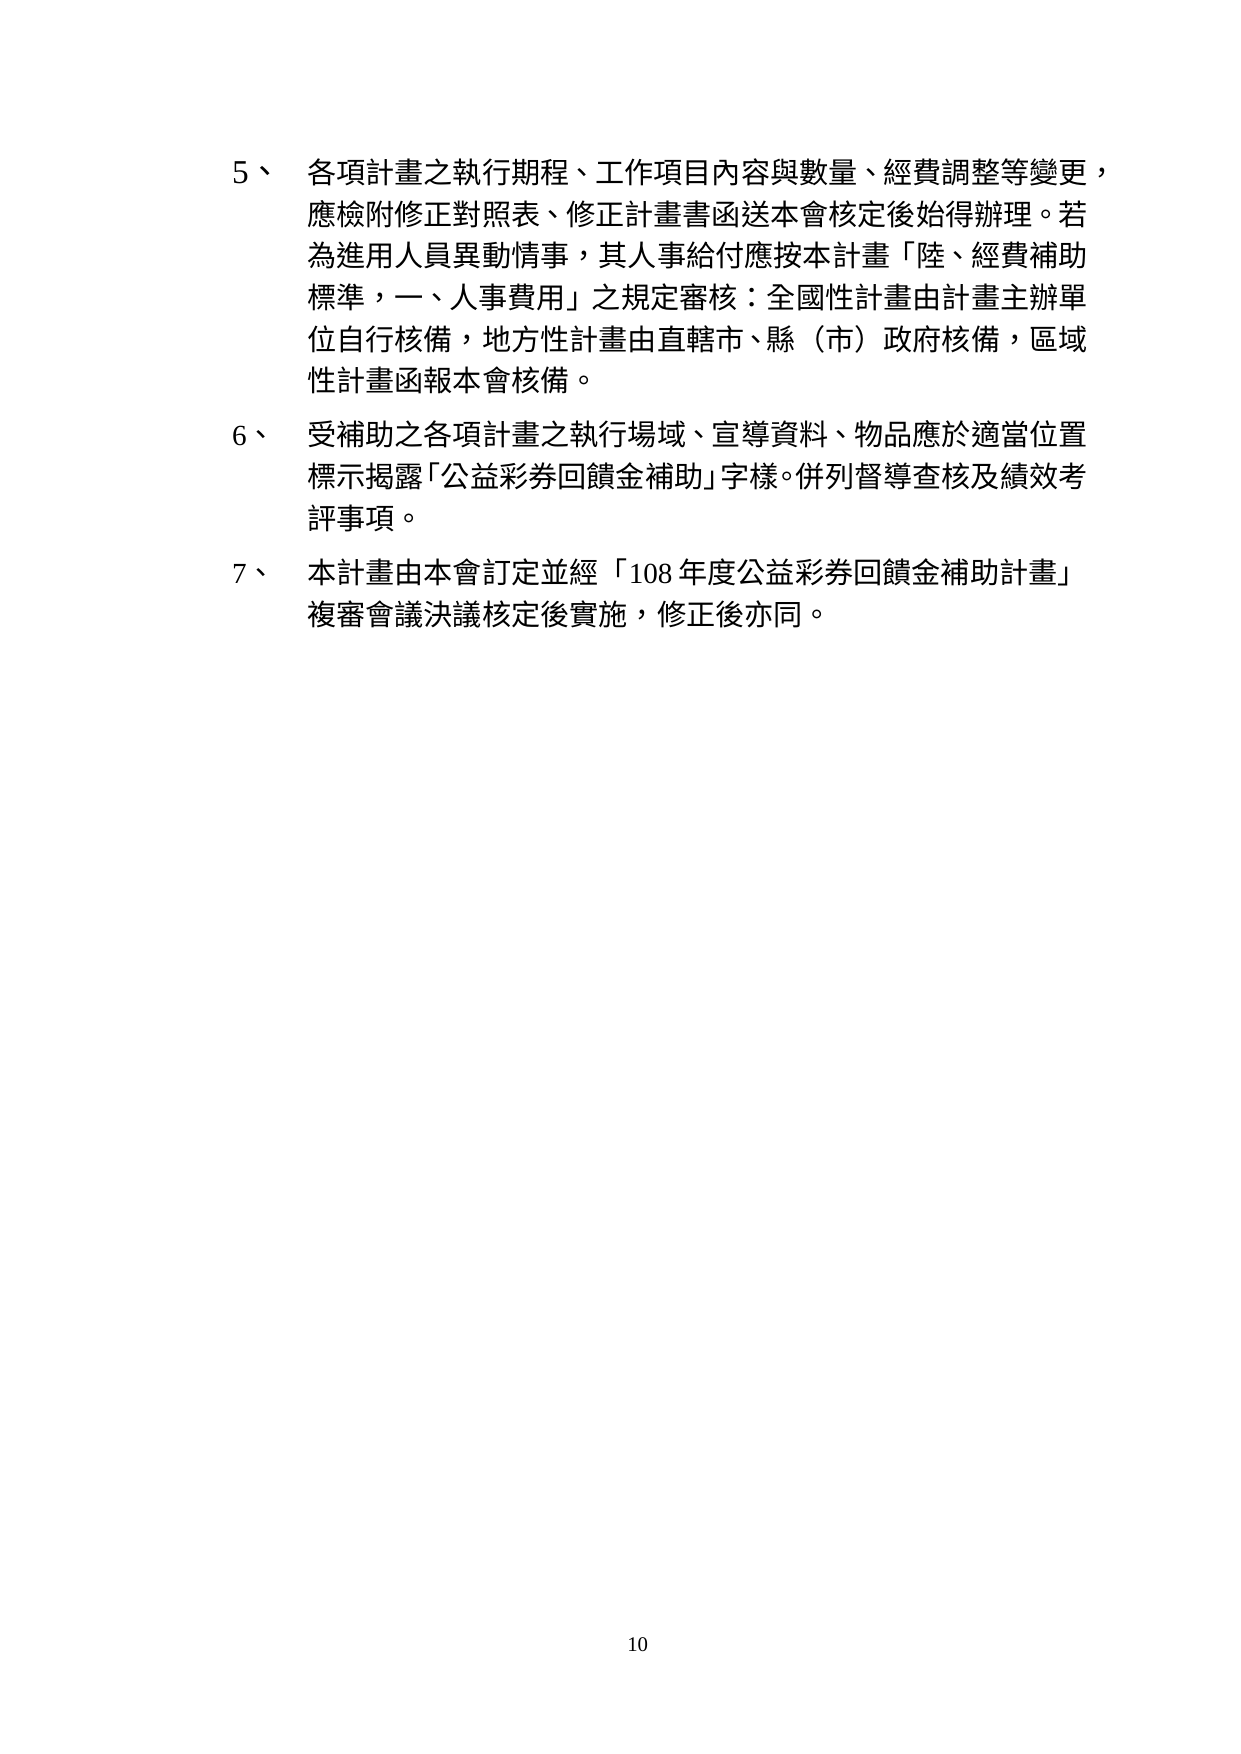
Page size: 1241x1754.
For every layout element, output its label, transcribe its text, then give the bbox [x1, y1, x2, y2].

list 各項計畫之執行期程、工作項目內容與數量、經費調整等變更，應檢附修正對照表、修正計畫書函送本會核定後始得辦理。若為進用人員異動情事，其人事給付應按本計畫「陸、經費補助標準，一、人事費用」之規定審核：全國性計畫由計畫主辦單位自行核備，地方性計畫由直轄市、縣（市）政府核備，區域性計畫函報本會核備。 [232, 150, 1087, 400]
list 受補助之各項計畫之執行場域、宣導資料、物品應於適當位置標示揭露「公益彩券回饋金補助」字樣。併列督導查核及績效考評事項。 [232, 412, 1087, 537]
list 本計畫由本會訂定並經「108年度公益彩券回饋金補助計畫」複審會議決議核定後實施，修正後亦同。 [232, 550, 1087, 633]
